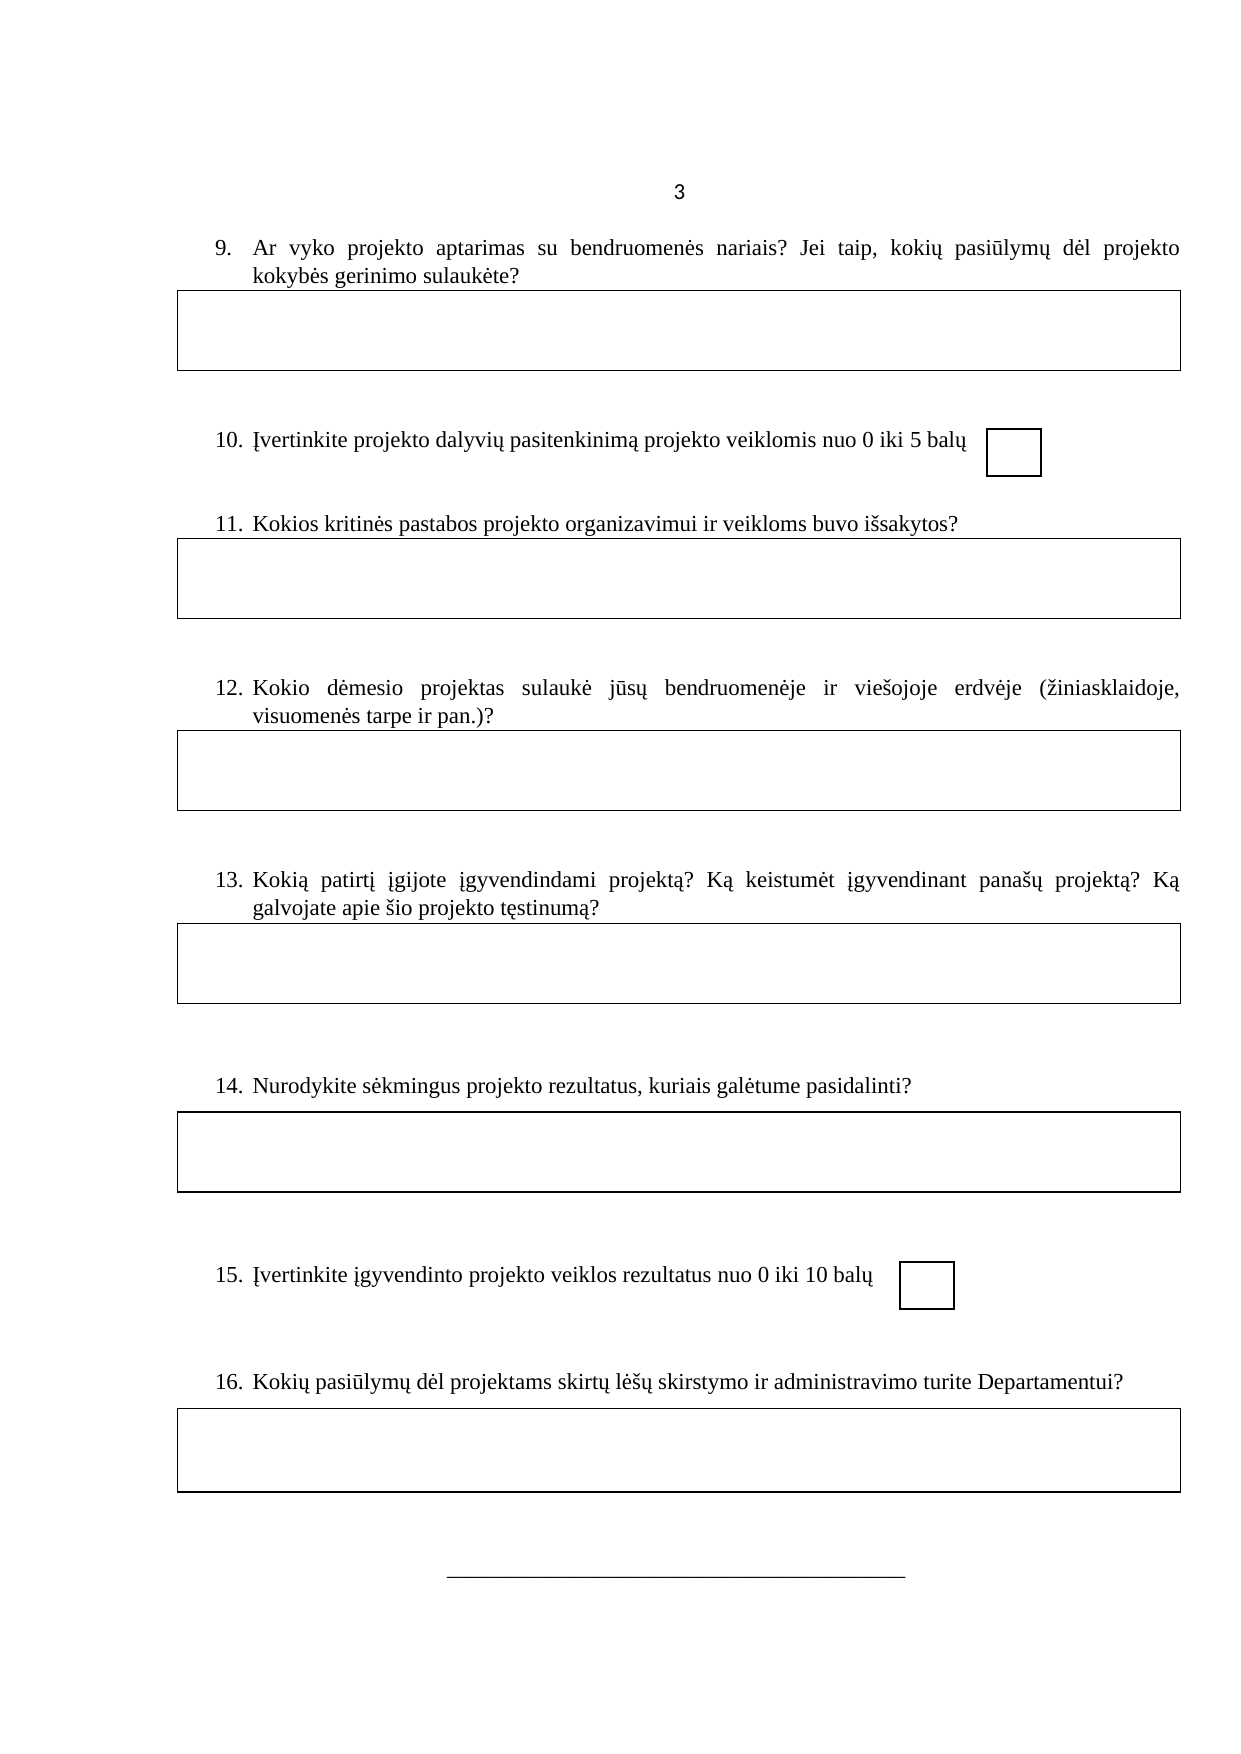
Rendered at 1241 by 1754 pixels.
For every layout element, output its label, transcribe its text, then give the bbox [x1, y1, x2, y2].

text ________________________________________ [177, 1552, 1181, 1581]
table_header [178, 1409, 1180, 1491]
text 11. Kokios kritinės pastabos projekto organizavimui ir veikloms buvo išsakytos? [215, 510, 1181, 536]
table_header [178, 924, 1180, 1003]
table_header [178, 539, 1180, 618]
table_header [178, 291, 1180, 370]
text [988, 430, 1040, 475]
text 10. Įvertinkite projekto dalyvių pasitenkinimą projekto veiklomis nuo 0 iki 5 balų [215, 426, 1181, 453]
table_header [178, 731, 1180, 810]
text 9. Ar vyko projekto aptarimas su bendruomenės nariais? Jei taip, kokių pasiūlymų dėl projekto kokybės gerinimo sulaukėte? [215, 234, 1181, 288]
text 14. Nurodykite sėkmingus projekto rezultatus, kuriais galėtume pasidalinti? [215, 1072, 1181, 1098]
table_header [178, 1113, 1180, 1191]
text 16. Kokių pasiūlymų dėl projektams skirtų lėšų skirstymo ir administravimo turite Departamentui? [215, 1368, 1181, 1395]
text [901, 1263, 953, 1308]
text [955, 1261, 1181, 1287]
text 15. Įvertinkite įgyvendinto projekto veiklos rezultatus nuo 0 iki 10 balų [215, 1261, 899, 1310]
text 13. Kokią patirtį įgijote įgyvendindami projektą? Ką keistumėt įgyvendinant panašų projektą? Ką galvojate apie šio projekto tęstinumą? [215, 866, 1181, 921]
text 12. Kokio dėmesio projektas sulaukė jūsų bendruomenėje ir viešojoje erdvėje (žiniasklaidoje, visuomenės tarpe ir pan.)? [215, 674, 1181, 728]
